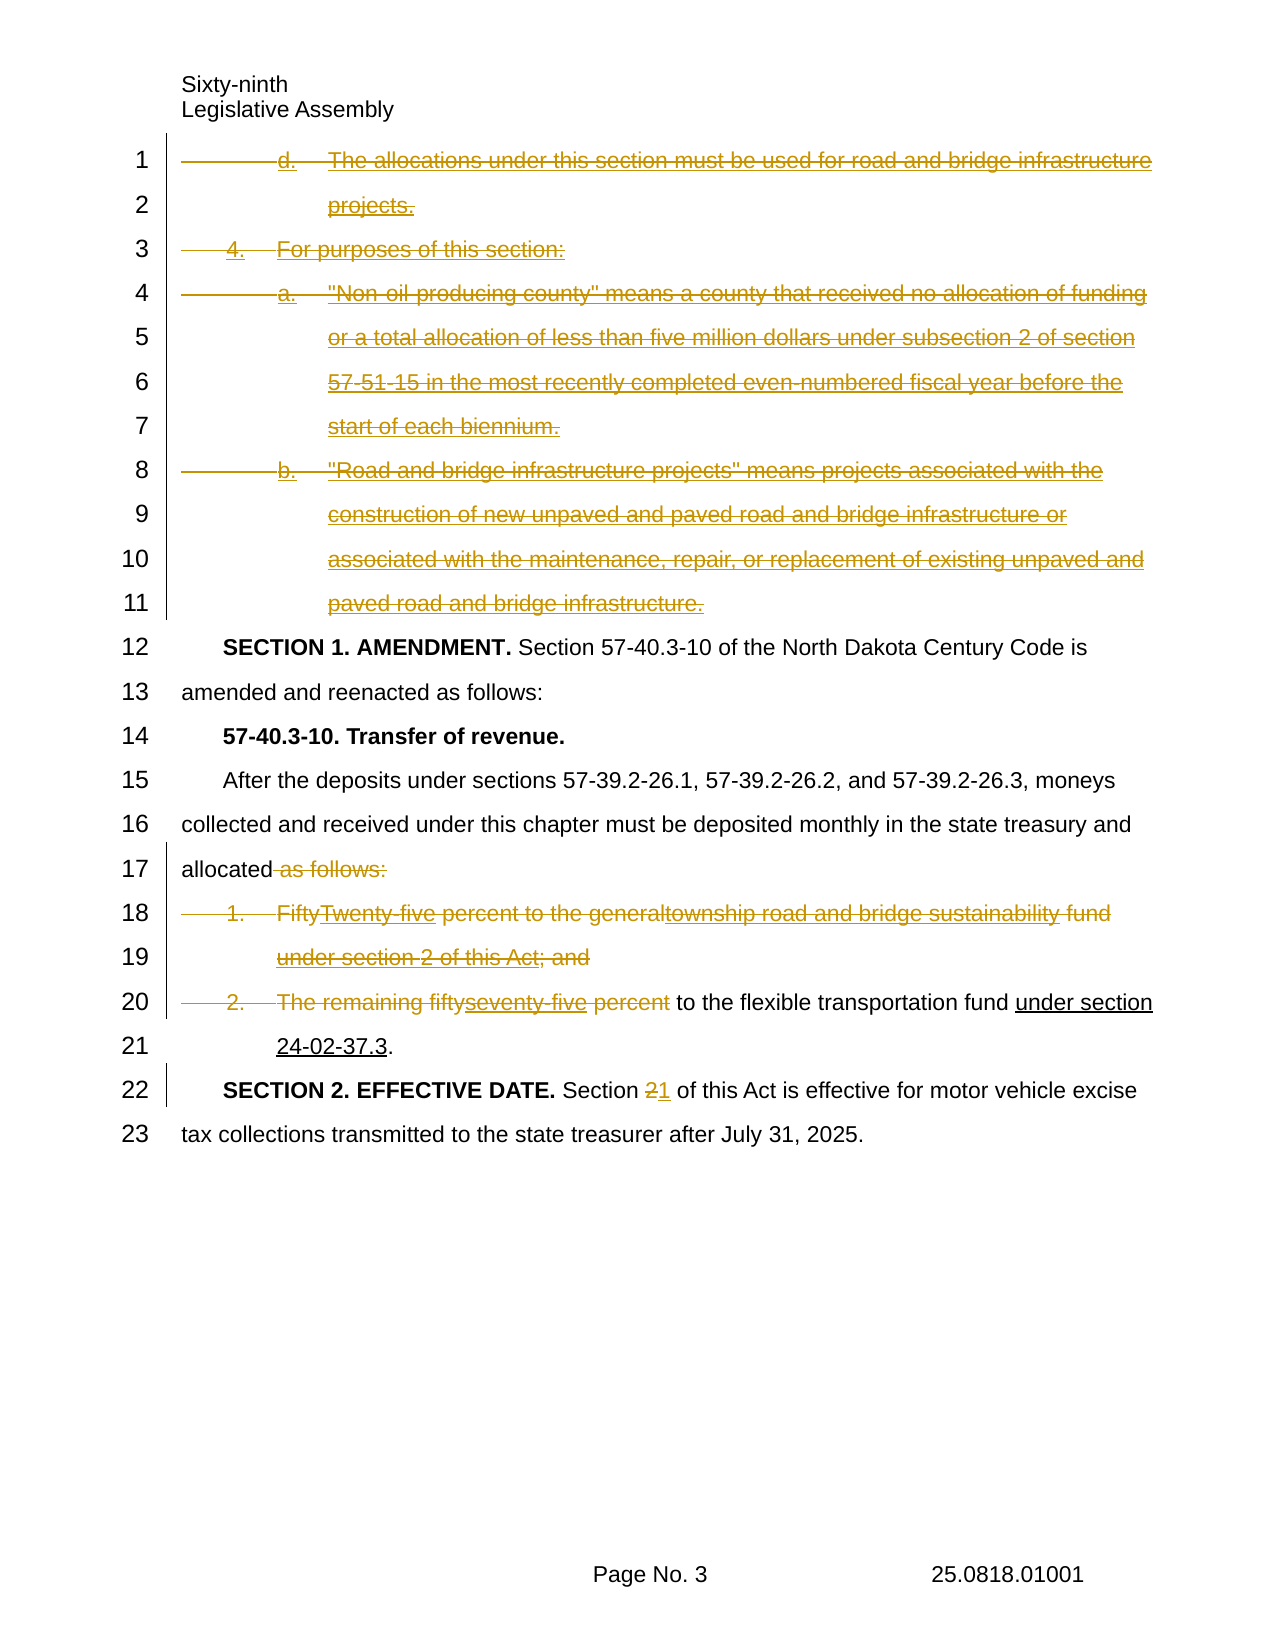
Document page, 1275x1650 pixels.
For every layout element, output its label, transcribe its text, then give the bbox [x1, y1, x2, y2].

text SECTION 1. AMENDMENT. Section 57‑40.3‑10 of the North Dakota Century Code is amended and reenacted as follows: [181, 620, 1154, 709]
text After the deposits under sections 57‑39.2‑26.1, 57‑39.2‑26.2, and 57‑39.2‑26.3, moneys collected and received under this chapter must be deposited monthly in the state treasury and allocated to the flexible transportation fund under section 24‑02‑37.3. [181, 753, 1154, 886]
text SECTION 2. EFFECTIVE DATE. Section 1 of this Act is effective for motor vehicle excise tax collections transmitted to the state treasurer after July 31, 2025. [181, 1063, 1154, 1152]
subtitle 57‑40.3‑10. Transfer of revenue. [181, 709, 1154, 753]
